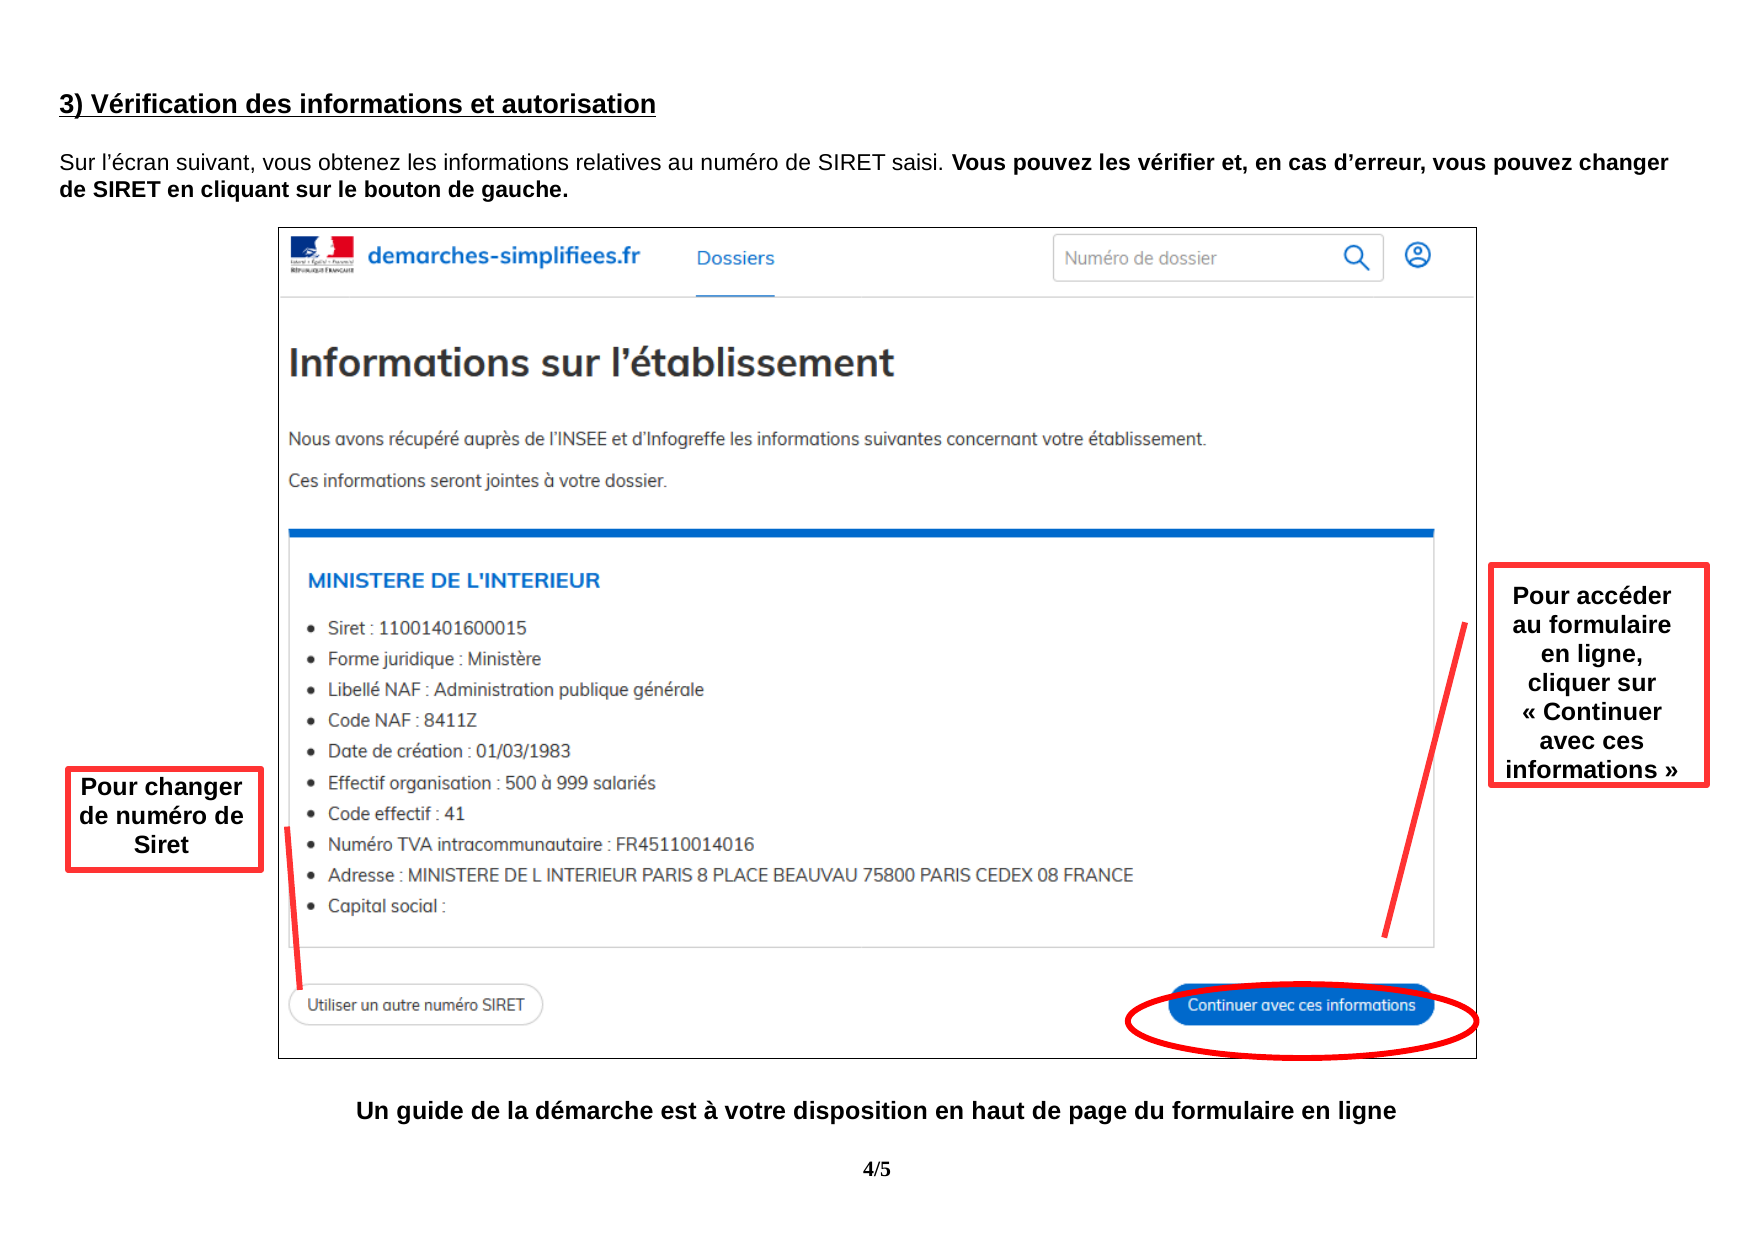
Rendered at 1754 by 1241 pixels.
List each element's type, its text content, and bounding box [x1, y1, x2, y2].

picture [1131, 988, 1473, 1055]
text Un guide de la démarche est à votre disposition en haut de page du formulaire en ligne [59, 1096, 1695, 1125]
text Sur l’écran suivant, vous obtenez les informations relatives au numéro de SIRET saisi. Vous pouvez les vérifier et, en cas d’erreur, vous pouvez changer [59, 148, 1695, 175]
picture [1405, 1033, 1474, 1055]
picture [280, 230, 1474, 1055]
text de SIRET en cliquant sur le bouton de gauche. [59, 175, 1695, 202]
text 3) Vérification des informations et autorisation [59, 88, 1695, 119]
